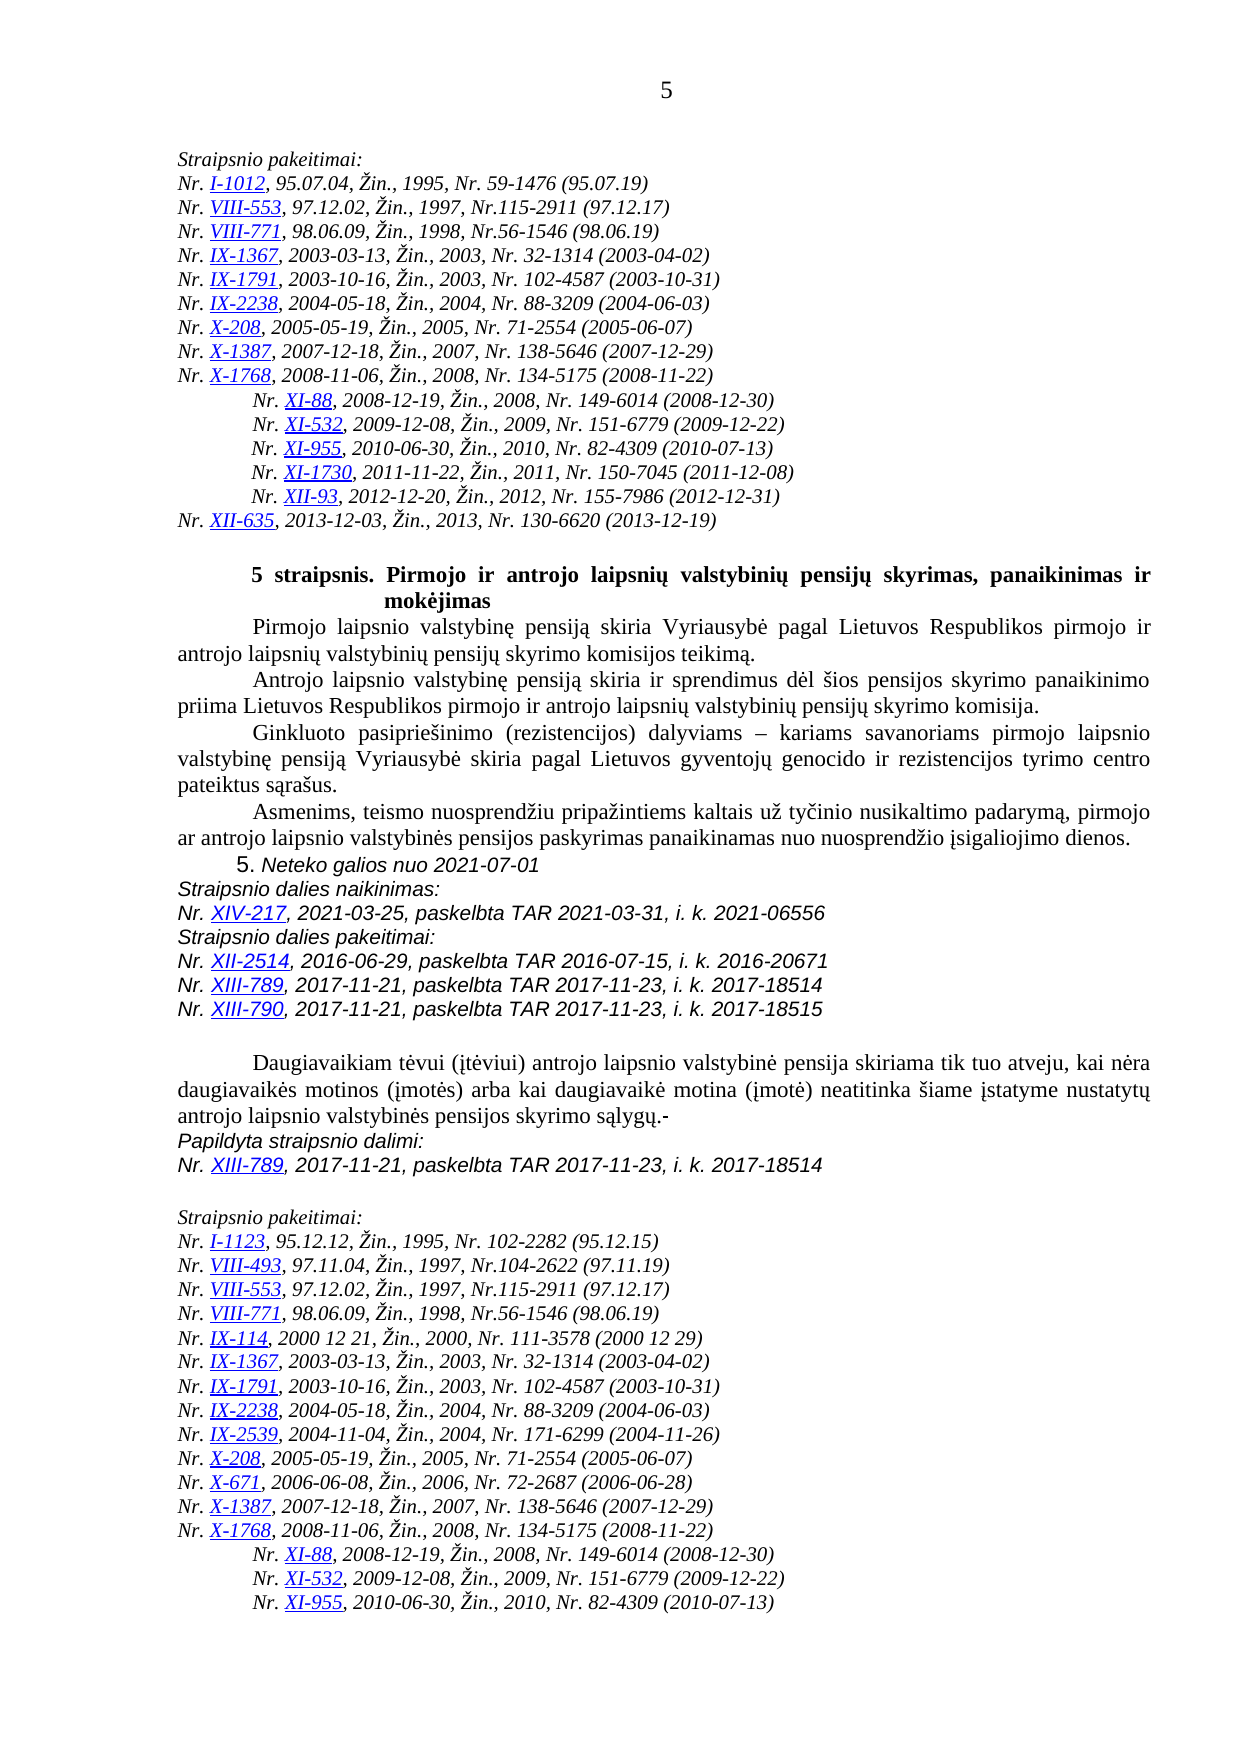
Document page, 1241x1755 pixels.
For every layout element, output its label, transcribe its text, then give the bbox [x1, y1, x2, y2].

text Nr. VIII-493, 97.11.04, Žin., 1997, Nr.104-2622 (97.11.19) [177, 1253, 1152, 1277]
text Nr. VIII-553, 97.12.02, Žin., 1997, Nr.115-2911 (97.12.17) [177, 1277, 1152, 1301]
text Nr. X-208, 2005-05-19, Žin., 2005, Nr. 71-2554 (2005-06-07) [177, 315, 1152, 339]
text Nr. IX-2238, 2004-05-18, Žin., 2004, Nr. 88-3209 (2004-06-03) [177, 291, 1152, 315]
text Nr. VIII-771, 98.06.09, Žin., 1998, Nr.56-1546 (98.06.19) [177, 219, 1152, 243]
text Nr. IX-1791, 2003-10-16, Žin., 2003, Nr. 102-4587 (2003-10-31) [177, 1373, 1152, 1398]
text Nr. IX-1367, 2003-03-13, Žin., 2003, Nr. 32-1314 (2003-04-02) [177, 243, 1152, 267]
text Nr. X-1387, 2007-12-18, Žin., 2007, Nr. 138-5646 (2007-12-29) [177, 339, 1152, 363]
text Nr. XI-1730, 2011-11-22, Žin., 2011, Nr. 150-7045 (2011-12-08) [177, 460, 1152, 484]
text Nr. XI-532, 2009-12-08, Žin., 2009, Nr. 151-6779 (2009-12-22) [177, 412, 1152, 436]
text Nr. XIV-217, 2021-03-25, paskelbta TAR 2021-03-31, i. k. 2021-06556 [177, 901, 1152, 925]
text Nr. XIII-790, 2017-11-21, paskelbta TAR 2017-11-23, i. k. 2017-18515 [177, 997, 1152, 1021]
text Nr. X-671, 2006-06-08, Žin., 2006, Nr. 72-2687 (2006-06-28) [177, 1470, 1152, 1494]
text Nr. XI-88, 2008-12-19, Žin., 2008, Nr. 149-6014 (2008-12-30) [177, 387, 1152, 412]
text Nr. IX-2238, 2004-05-18, Žin., 2004, Nr. 88-3209 (2004-06-03) [177, 1398, 1152, 1422]
text Nr. XII-2514, 2016-06-29, paskelbta TAR 2016-07-15, i. k. 2016-20671 [177, 949, 1152, 973]
text Daugiavaikiam tėvui (įtėviui) antrojo laipsnio valstybinė pensija skiriama tik tuo atveju, kai nėra daugiavaikės motinos (įmotės) arba kai daugiavaikė motina (įmotė) neatitinka šiame įstatyme nustatytų antrojo laipsnio valstybinės pensijos skyrimo sąlygų. [177, 1049, 1152, 1128]
text Nr. XII-635, 2013-12-03, Žin., 2013, Nr. 130-6620 (2013-12-19) [177, 508, 1152, 532]
text Nr. XII-93, 2012-12-20, Žin., 2012, Nr. 155-7986 (2012-12-31) [177, 484, 1152, 508]
text Nr. X-1768, 2008-11-06, Žin., 2008, Nr. 134-5175 (2008-11-22) [177, 1518, 1152, 1542]
text Nr. IX-1367, 2003-03-13, Žin., 2003, Nr. 32-1314 (2003-04-02) [177, 1349, 1152, 1373]
text Nr. VIII-771, 98.06.09, Žin., 1998, Nr.56-1546 (98.06.19) [177, 1301, 1152, 1325]
text Asmenims, teismo nuosprendžiu pripažintiems kaltais už tyčinio nusikaltimo padarymą, pirmojo ar antrojo laipsnio valstybinės pensijos paskyrimas panaikinamas nuo nuosprendžio įsigaliojimo dienos. [177, 798, 1152, 851]
text Nr. IX-1791, 2003-10-16, Žin., 2003, Nr. 102-4587 (2003-10-31) [177, 267, 1152, 291]
text Nr. XI-88, 2008-12-19, Žin., 2008, Nr. 149-6014 (2008-12-30) [177, 1542, 1152, 1566]
text Nr. X-1768, 2008-11-06, Žin., 2008, Nr. 134-5175 (2008-11-22) [177, 363, 1152, 387]
text 5. Neteko galios nuo 2021-07-01 [177, 851, 1152, 877]
text Nr. XI-955, 2010-06-30, Žin., 2010, Nr. 82-4309 (2010-07-13) [177, 1590, 1152, 1614]
text Straipsnio dalies naikinimas: [177, 877, 1152, 901]
text Straipsnio pakeitimai: [177, 1205, 1152, 1229]
text Nr. X-1387, 2007-12-18, Žin., 2007, Nr. 138-5646 (2007-12-29) [177, 1494, 1152, 1518]
text Nr. I-1123, 95.12.12, Žin., 1995, Nr. 102-2282 (95.12.15) [177, 1229, 1152, 1253]
text Pirmojo laipsnio valstybinę pensiją skiria Vyriausybė pagal Lietuvos Respublikos pirmojo ir antrojo laipsnių valstybinių pensijų skyrimo komisijos teikimą. [177, 613, 1152, 666]
text Nr. XI-532, 2009-12-08, Žin., 2009, Nr. 151-6779 (2009-12-22) [177, 1566, 1152, 1590]
text Nr. XIII-789, 2017-11-21, paskelbta TAR 2017-11-23, i. k. 2017-18514 [177, 973, 1152, 997]
text Straipsnio pakeitimai: [177, 147, 1152, 171]
text Nr. XIII-789, 2017-11-21, paskelbta TAR 2017-11-23, i. k. 2017-18514 [177, 1152, 1152, 1176]
text Nr. VIII-553, 97.12.02, Žin., 1997, Nr.115-2911 (97.12.17) [177, 195, 1152, 219]
text Antrojo laipsnio valstybinę pensiją skiria ir sprendimus dėl šios pensijos skyrimo panaikinimo priima Lietuvos Respublikos pirmojo ir antrojo laipsnių valstybinių pensijų skyrimo komisija. [177, 666, 1151, 719]
text 5 straipsnis. Pirmojo ir antrojo laipsnių valstybinių pensijų skyrimas, panaikinimas ir mokėjimas [251, 561, 1152, 613]
text Nr. IX-114, 2000 12 21, Žin., 2000, Nr. 111-3578 (2000 12 29) [177, 1325, 1152, 1349]
text Straipsnio dalies pakeitimai: [177, 925, 1152, 949]
text Nr. IX-2539, 2004-11-04, Žin., 2004, Nr. 171-6299 (2004-11-26) [177, 1422, 1152, 1446]
text Nr. I-1012, 95.07.04, Žin., 1995, Nr. 59-1476 (95.07.19) [177, 171, 1152, 195]
text Nr. XI-955, 2010-06-30, Žin., 2010, Nr. 82-4309 (2010-07-13) [177, 436, 1152, 460]
text Ginkluoto pasipriešinimo (rezistencijos) dalyviams – kariams savanoriams pirmojo laipsnio valstybinę pensiją Vyriausybė skiria pagal Lietuvos gyventojų genocido ir rezistencijos tyrimo centro pateiktus sąrašus. [177, 719, 1152, 798]
text Papildyta straipsnio dalimi: [177, 1128, 1152, 1152]
text Nr. X-208, 2005-05-19, Žin., 2005, Nr. 71-2554 (2005-06-07) [177, 1446, 1152, 1470]
